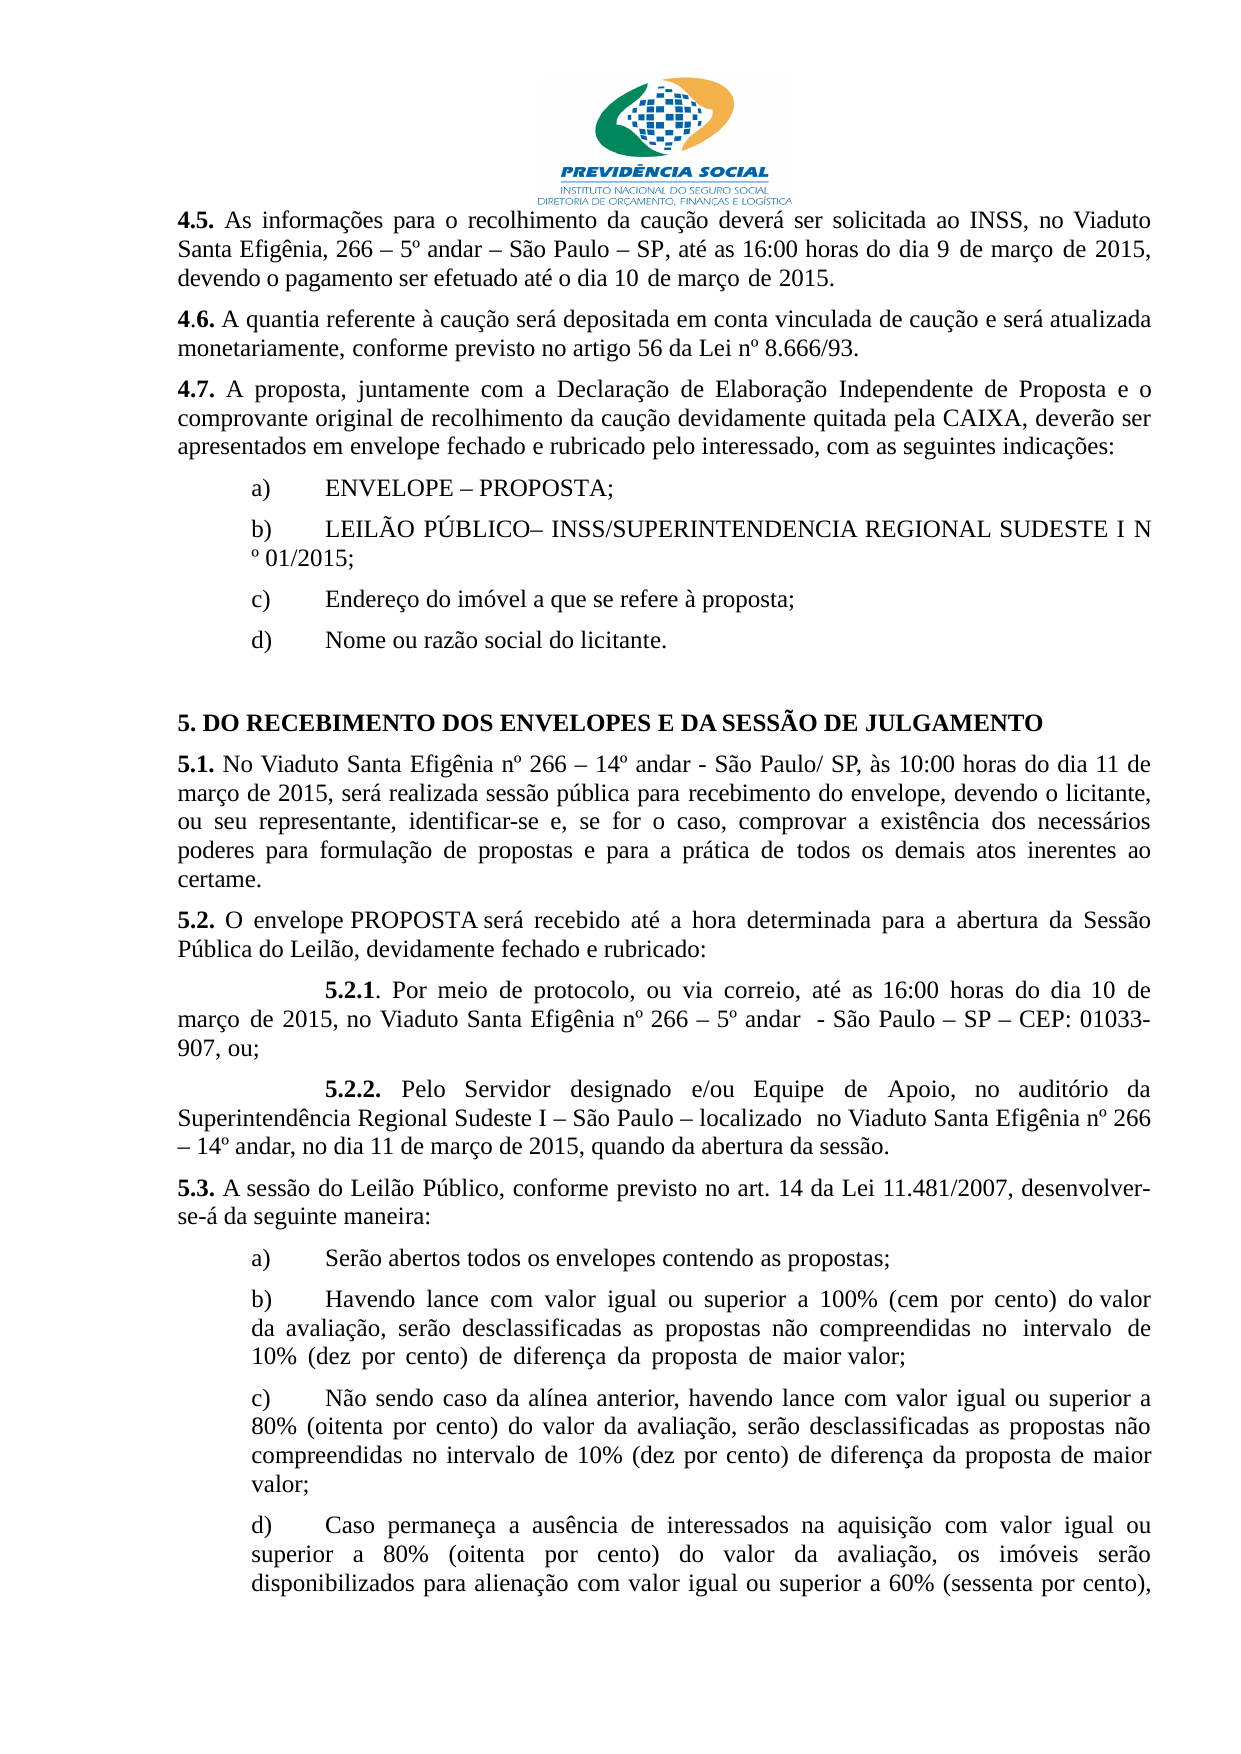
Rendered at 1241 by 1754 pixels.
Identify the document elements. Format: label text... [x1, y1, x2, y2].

text 4.7. A proposta, juntamente com a Declaração de Elaboração Independente de Proposta e o comprovante original de recolhimento da caução devidamente quitada pela CAIXA, deverão ser apresentados em envelope fechado e rubricado pelo interessado, com as seguintes indicações: [177, 374, 1152, 460]
text 4.6. A quantia referente à caução será depositada em conta vinculada de caução e será atualizada monetariamente, conforme previsto no artigo 56 da Lei nº 8.666/93. [177, 304, 1152, 361]
list Endereço do imóvel a que se refere à proposta; [251, 584, 1152, 613]
picture [537, 75, 792, 206]
text 5.2. O envelope PROPOSTA será recebido até a hora determinada para a abertura da Sessão Pública do Leilão, devidamente fechado e rubricado: [177, 905, 1152, 963]
text 5. DO RECEBIMENTO DOS ENVELOPES E DA SESSÃO DE JULGAMENTO [177, 708, 1152, 736]
list Nome ou razão social do licitante. [251, 625, 1152, 654]
text 5.1. No Viaduto Santa Efigênia nº 266 – 14º andar - São Paulo/ SP, às 10:00 horas do dia 11 de março de 2015, será realizada sessão pública para recebimento do envelope, devendo o licitante, ou seu representante, identificar-se e, se for o caso, comprovar a existência dos necessários poderes para formulação de propostas e para a prática de todos os demais atos inerentes ao certame. [177, 749, 1152, 893]
list Serão abertos todos os envelopes contendo as propostas; [251, 1243, 1152, 1271]
text 4.5. As informações para o recolhimento da caução deverá ser solicitada ao INSS, no Viaduto Santa Efigênia, 266 – 5º andar – São Paulo – SP, até as 16:00 horas do dia 9 de março de 2015, devendo o pagamento ser efetuado até o dia 10 de março de 2015. [177, 205, 1152, 291]
list ENVELOPE – PROPOSTA; [251, 473, 1152, 501]
text 5.2.1. Por meio de protocolo, ou via correio, até as 16:00 horas do dia 10 de março de 2015, no Viaduto Santa Efigênia nº 266 – 5º andar - São Paulo – SP – CEP: 01033-907, ou; [177, 975, 1152, 1061]
text 5.3. A sessão do Leilão Público, conforme previsto no art. 14 da Lei 11.481/2007, desenvolver-se-á da seguinte maneira: [177, 1173, 1152, 1230]
list Havendo lance com valor igual ou superior a 100% (cem por cento) do valor da avaliação, serão desclassificadas as propostas não compreendidas no intervalo de 10% (dez por cento) de diferença da proposta de maior valor; [251, 1284, 1152, 1370]
list LEILÃO PÚBLICO– INSS/SUPERINTENDENCIA REGIONAL SUDESTE I N º 01/2015; [251, 514, 1152, 571]
text 5.2.2. Pelo Servidor designado e/ou Equipe de Apoio, no auditório da Superintendência Regional Sudeste I – São Paulo – localizado no Viaduto Santa Efigênia nº 266 – 14º andar, no dia 11 de março de 2015, quando da abertura da sessão. [177, 1074, 1152, 1160]
list Não sendo caso da alínea anterior, havendo lance com valor igual ou superior a 80% (oitenta por cento) do valor da avaliação, serão desclassificadas as propostas não compreendidas no intervalo de 10% (dez por cento) de diferença da proposta de maior valor; [251, 1383, 1152, 1498]
list Caso permaneça a ausência de interessados na aquisição com valor igual ou superior a 80% (oitenta por cento) do valor da avaliação, os imóveis serão disponibilizados para alienação com valor igual ou superior a 60% (sessenta por cento), [251, 1510, 1152, 1596]
